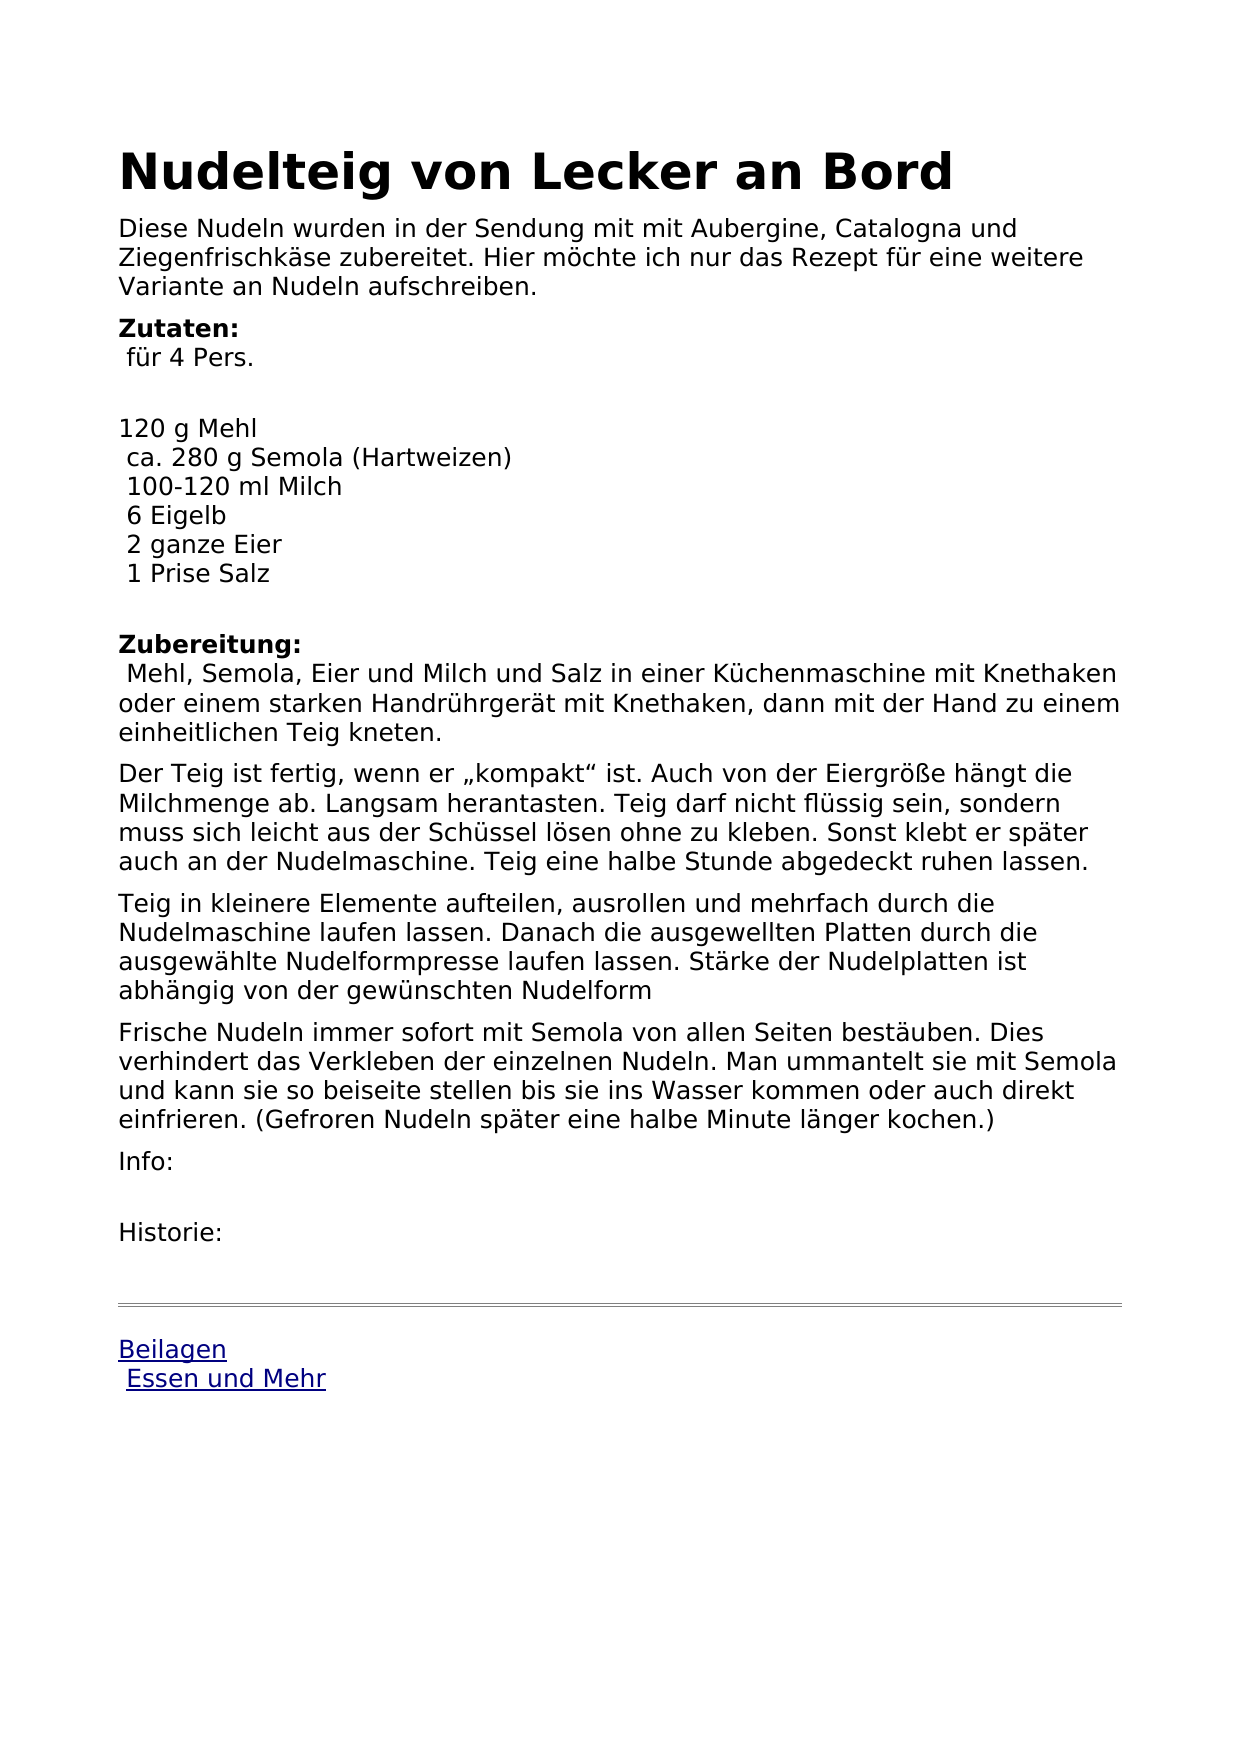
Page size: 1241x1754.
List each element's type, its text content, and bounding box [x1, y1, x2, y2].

text Zutaten: für 4 Pers. [118, 314, 1122, 401]
text Frische Nudeln immer sofort mit Semola von allen Seiten bestäuben. Dies verhindert das Verkleben der einzelnen Nudeln. Man ummantelt sie mit Semola und kann sie so beiseite stellen bis sie ins Wasser kommen oder auch direkt einfrieren. (Gefroren Nudeln später eine halbe Minute länger kochen.) [118, 1018, 1122, 1135]
text Info: [118, 1147, 1122, 1206]
text 120 g Mehl ca. 280 g Semola (Hartweizen) 100-120 ml Milch 6 Eigelb 2 ganze Eier 1 Prise Salz [118, 414, 1122, 618]
text Teig in kleinere Elemente aufteilen, ausrollen und mehrfach durch die Nudelmaschine laufen lassen. Danach die ausgewellten Platten durch die ausgewählte Nudelformpresse laufen lassen. Stärke der Nudelplatten ist abhängig von der gewünschten Nudelform [118, 889, 1122, 1006]
text Der Teig ist fertig, wenn er „kompakt“ ist. Auch von der Eiergröße hängt die Milchmenge ab. Langsam herantasten. Teig darf nicht flüssig sein, sondern muss sich leicht aus der Schüssel lösen ohne zu kleben. Sonst klebt er später auch an der Nudelmaschine. Teig eine halbe Stunde abgedeckt ruhen lassen. [118, 760, 1122, 876]
text Diese Nudeln wurden in der Sendung mit mit Aubergine, Catalogna und Ziegenfrischkäse zubereitet. Hier möchte ich nur das Rezept für eine weitere Variante an Nudeln aufschreiben. [118, 214, 1122, 301]
text Beilagen Essen und Mehr [118, 1335, 1122, 1393]
subtitle Nudelteig von Lecker an Bord [118, 143, 1122, 201]
text Historie: [118, 1218, 1122, 1276]
text Zubereitung: Mehl, Semola, Eier und Milch und Salz in einer Küchenmaschine mit Knethaken oder einem starken Handrührgerät mit Knethaken, dann mit der Hand zu einem einheitlichen Teig kneten. [118, 631, 1122, 747]
